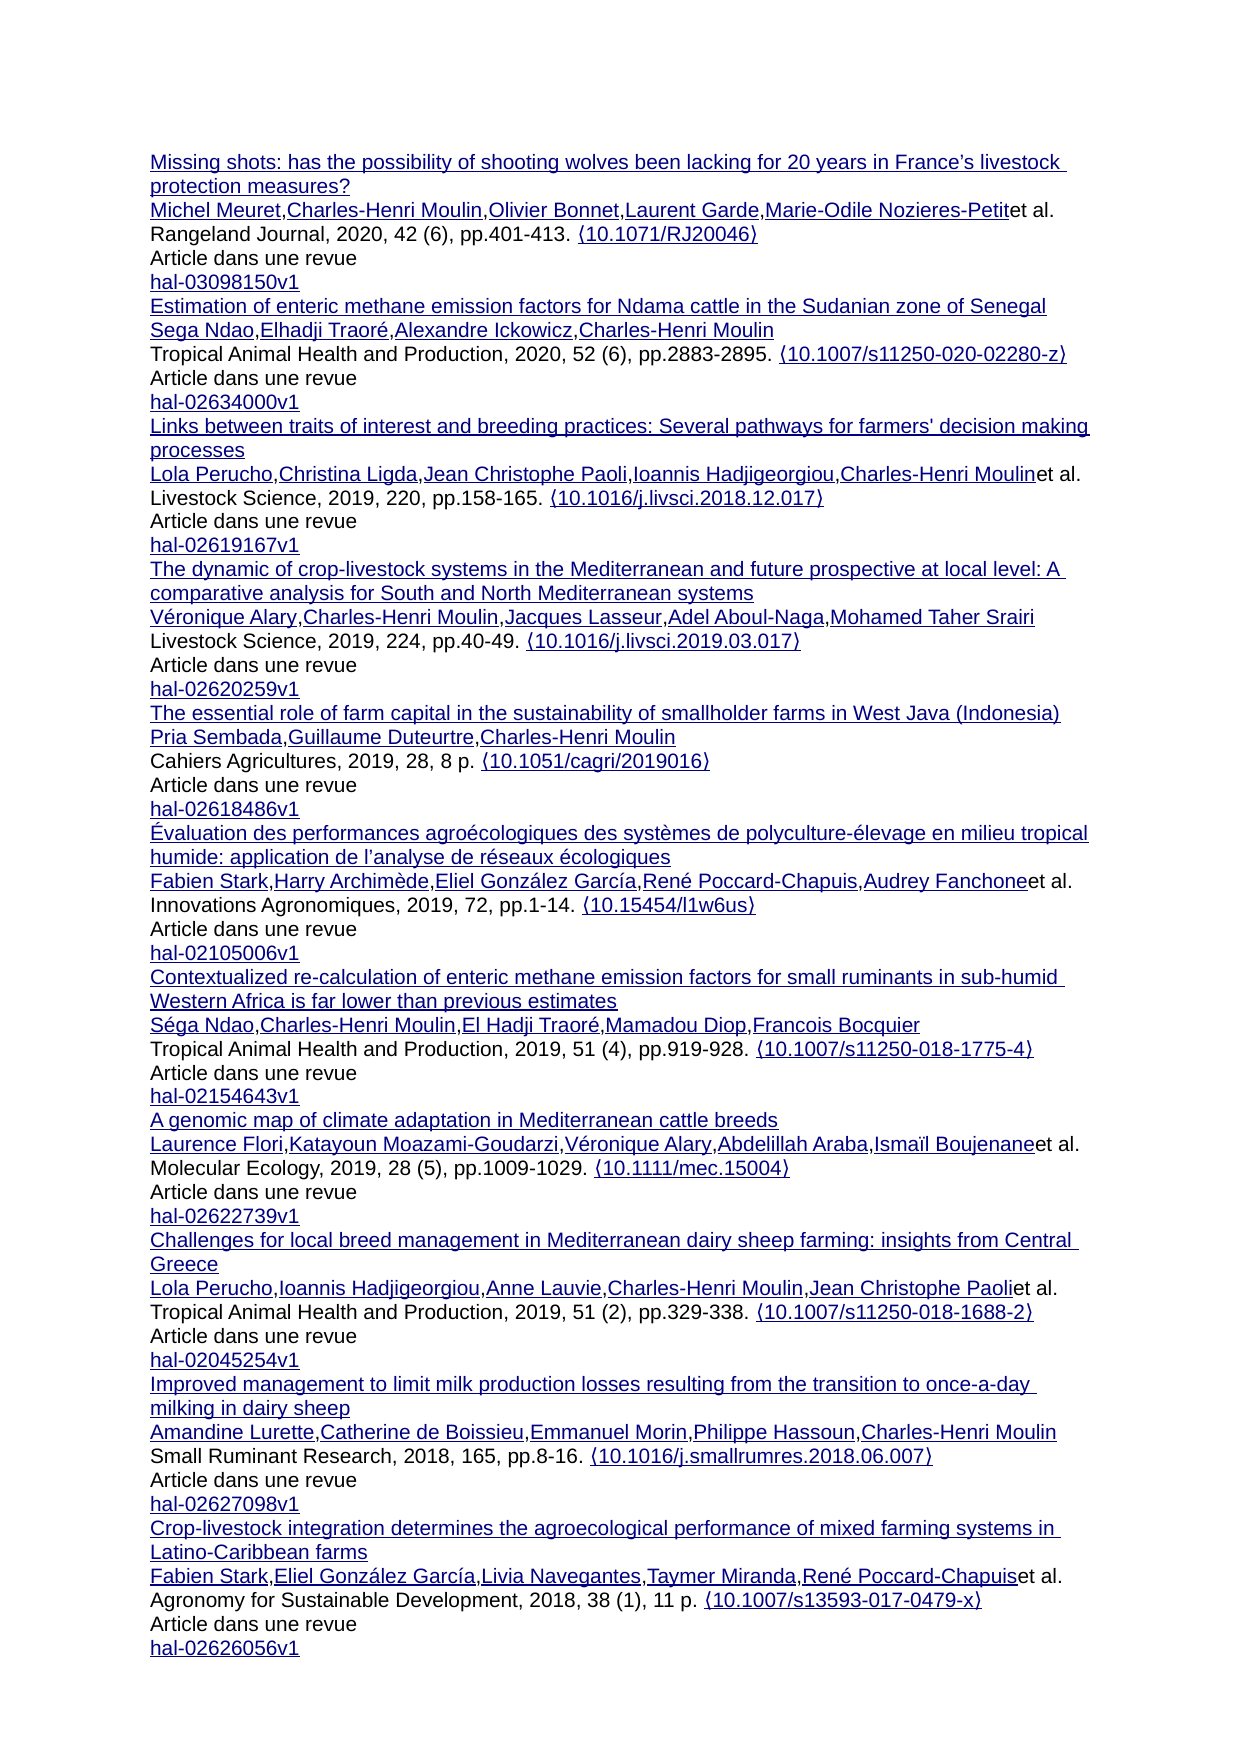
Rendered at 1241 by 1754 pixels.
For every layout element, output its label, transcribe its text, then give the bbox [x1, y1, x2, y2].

table_cell Contextualized re-calculation of enteric methane emission factors for small ruminants in sub-humid Western Africa is far lower than previous estimates Séga Ndao,Charles-Henri Moulin,El Hadji Traoré,Mamadou Diop,Francois Bocquier Tropical Animal Health and Production, 2019, 51 (4), pp.919-928. ⟨10.1007/s11250-018-1775-4⟩ Article dans une revue hal-02154643v1 [150, 965, 1090, 1108]
table_cell Crop-livestock integration determines the agroecological performance of mixed farming systems in Latino-Caribbean farms Fabien Stark,Eliel González García,Livia Navegantes,Taymer Miranda,René Poccard-Chapuiset al. Agronomy for Sustainable Development, 2018, 38 (1), 11 p. ⟨10.1007/s13593-017-0479-x⟩ Article dans une revue hal-02626056v1 [150, 1516, 1090, 1659]
table_cell Missing shots: has the possibility of shooting wolves been lacking for 20 years in France’s livestock protection measures? Michel Meuret,Charles-Henri Moulin,Olivier Bonnet,Laurent Garde,Marie-Odile Nozieres-Petitet al. Rangeland Journal, 2020, 42 (6), pp.401-413. ⟨10.1071/RJ20046⟩ Article dans une revue hal-03098150v1 [150, 150, 1090, 294]
table_cell The dynamic of crop-livestock systems in the Mediterranean and future prospective at local level: A comparative analysis for South and North Mediterranean systems Véronique Alary,Charles-Henri Moulin,Jacques Lasseur,Adel Aboul-Naga,Mohamed Taher Srairi Livestock Science, 2019, 224, pp.40-49. ⟨10.1016/j.livsci.2019.03.017⟩ Article dans une revue hal-02620259v1 [150, 557, 1090, 701]
table_cell Improved management to limit milk production losses resulting from the transition to once-a-day milking in dairy sheep Amandine Lurette,Catherine de Boissieu,Emmanuel Morin,Philippe Hassoun,Charles-Henri Moulin Small Ruminant Research, 2018, 165, pp.8-16. ⟨10.1016/j.smallrumres.2018.06.007⟩ Article dans une revue hal-02627098v1 [150, 1372, 1090, 1516]
table_cell processes Lola Perucho,Christina Ligda,Jean Christophe Paoli,Ioannis Hadjigeorgiou,Charles-Henri Moulinet al. Livestock Science, 2019, 220, pp.158-165. ⟨10.1016/j.livsci.2018.12.017⟩ Article dans une revue hal-02619167v1 [150, 436, 1090, 557]
table_cell Évaluation des performances agroécologiques des systèmes de polyculture-élevage en milieu tropical humide: application de l’analyse de réseaux écologiques Fabien Stark,Harry Archimède,Eliel González García,René Poccard-Chapuis,Audrey Fanchoneet al. Innovations Agronomiques, 2019, 72, pp.1-14. ⟨10.15454/l1w6us⟩ Article dans une revue hal-02105006v1 [150, 821, 1090, 964]
table_cell The essential role of farm capital in the sustainability of smallholder farms in West Java (Indonesia) Pria Sembada,Guillaume Duteurtre,Charles-Henri Moulin Cahiers Agricultures, 2019, 28, 8 p. ⟨10.1051/cagri/2019016⟩ Article dans une revue hal-02618486v1 [150, 701, 1090, 821]
table_cell Estimation of enteric methane emission factors for Ndama cattle in the Sudanian zone of Senegal Sega Ndao,Elhadji Traoré,Alexandre Ickowicz,Charles-Henri Moulin Tropical Animal Health and Production, 2020, 52 (6), pp.2883-2895. ⟨10.1007/s11250-020-02280-z⟩ Article dans une revue hal-02634000v1 [150, 294, 1090, 413]
table_cell A genomic map of climate adaptation in Mediterranean cattle breeds Laurence Flori,Katayoun Moazami-Goudarzi,Véronique Alary,Abdelillah Araba,Ismaïl Boujenaneet al. Molecular Ecology, 2019, 28 (5), pp.1009-1029. ⟨10.1111/mec.15004⟩ Article dans une revue hal-02622739v1 [150, 1108, 1090, 1228]
table_cell Links between traits of interest and breeding practices: Several pathways for farmers' decision making [150, 414, 1090, 434]
table_cell Challenges for local breed management in Mediterranean dairy sheep farming: insights from Central Greece Lola Perucho,Ioannis Hadjigeorgiou,Anne Lauvie,Charles-Henri Moulin,Jean Christophe Paoliet al. Tropical Animal Health and Production, 2019, 51 (2), pp.329-338. ⟨10.1007/s11250-018-1688-2⟩ Article dans une revue hal-02045254v1 [150, 1228, 1090, 1372]
